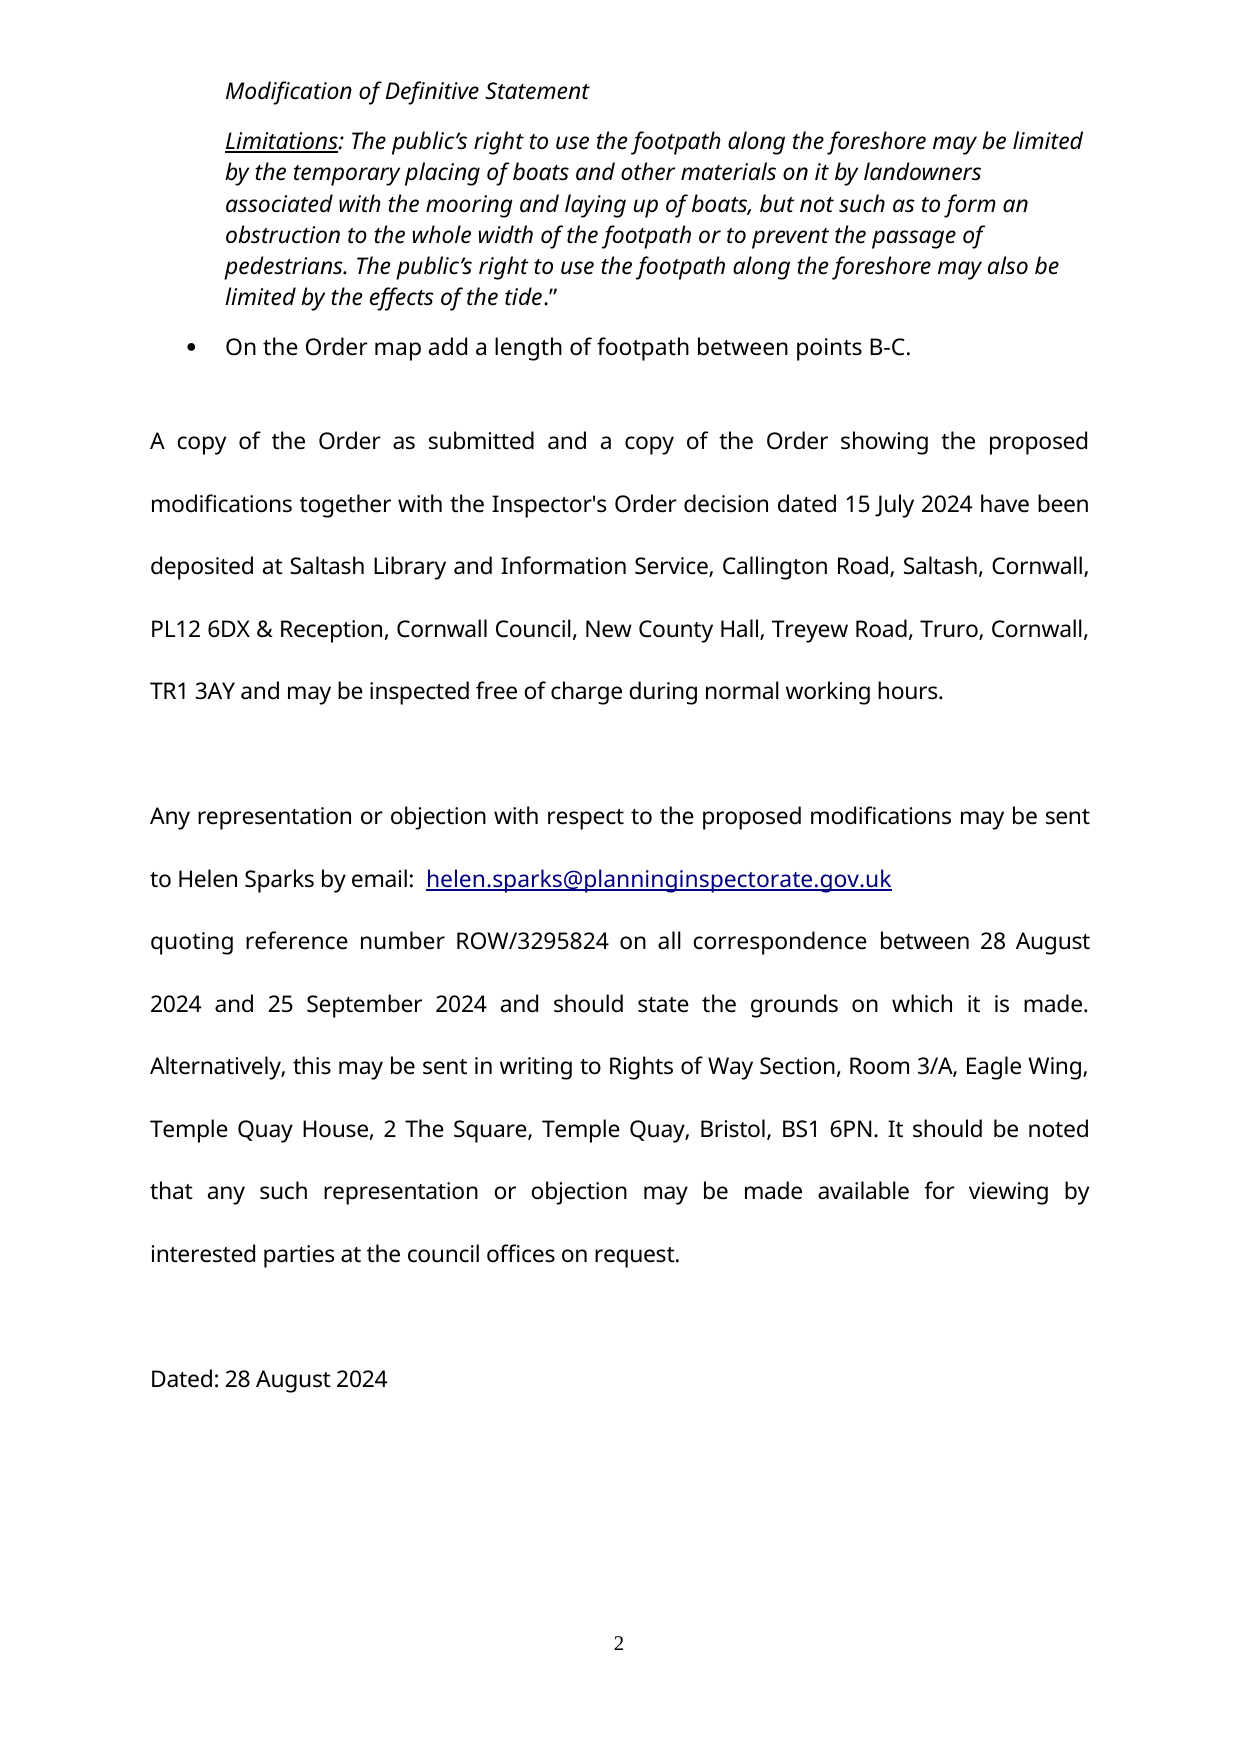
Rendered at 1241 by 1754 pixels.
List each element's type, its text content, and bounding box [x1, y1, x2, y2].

subtitle Limitations: The public’s right to use the footpath along the foreshore may be limited by the temporary placing of boats and other materials on it by landowners associated with the mooring and laying up of boats, but not such as to form an obstruction to the whole width of the footpath or to prevent the passage of pedestrians. The public’s right to use the footpath along the foreshore may also be limited by the effects of the tide.” [225, 125, 1091, 312]
text Dated: 28 August 2024 [150, 1362, 1091, 1394]
text quoting reference number ROW/3295824 on all correspondence between 28 August 2024 and 25 September 2024 and should state the grounds on which it is made. Alternatively, this may be sent in writing to Rights of Way Section, Room 3/A, Eagle Wing, Temple Quay House, 2 The Square, Temple Quay, Bristol, BS1 6PN. It should be noted that any such representation or objection may be made available for viewing by interested parties at the council offices on request. [150, 925, 1091, 1269]
list On the Order map add a length of footpath between points B-C. [187, 331, 1091, 362]
subtitle Modification of Definitive Statement [150, 75, 1091, 106]
text Any representation or objection with respect to the proposed modifications may be sent to Helen Sparks by email: helen.sparks@planninginspectorate.gov.uk [150, 800, 1091, 894]
text A copy of the Order as submitted and a copy of the Order showing the proposed modifications together with the Inspector's Order decision dated 15 July 2024 have been deposited at Saltash Library and Information Service, Callington Road, Saltash, Cornwall, PL12 6DX & Reception, Cornwall Council, New County Hall, Treyew Road, Truro, Cornwall, TR1 3AY and may be inspected free of charge during normal working hours. [150, 425, 1091, 706]
